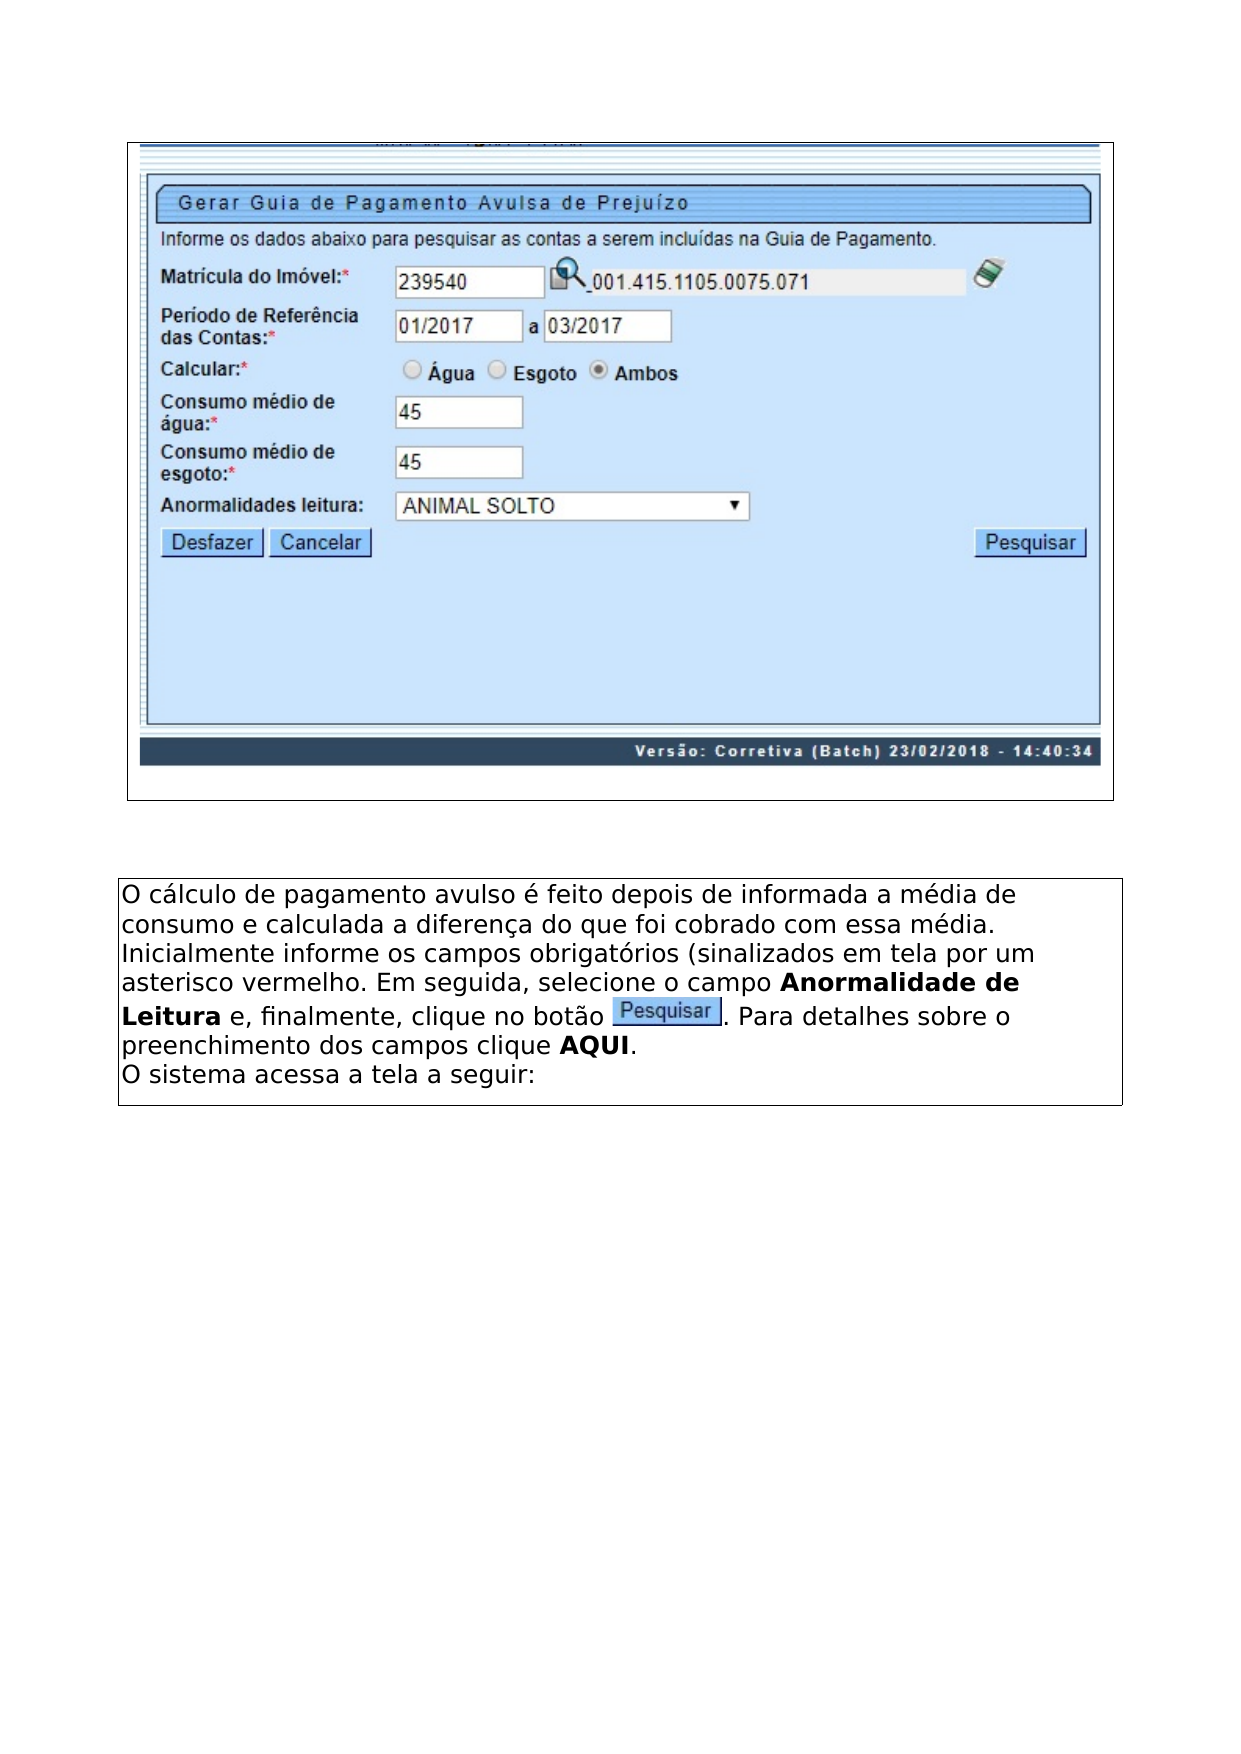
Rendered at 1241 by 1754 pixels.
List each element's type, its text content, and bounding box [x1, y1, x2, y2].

picture [612, 997, 722, 1026]
picture [139, 144, 1101, 769]
table_header [128, 143, 1113, 800]
table_header O cálculo de pagamento avulso é feito depois de informada a média de consumo e calculada a diferença do que foi cobrado com essa média. Inicialmente informe os campos obrigatórios (sinalizados em tela por um asterisco vermelho. Em seguida, selecione o campo Anormalidade de Leitura e, finalmente, clique no botão . Para detalhes sobre o preenchimento dos campos clique AQUI. O sistema acessa a tela a seguir: [119, 879, 1122, 1105]
